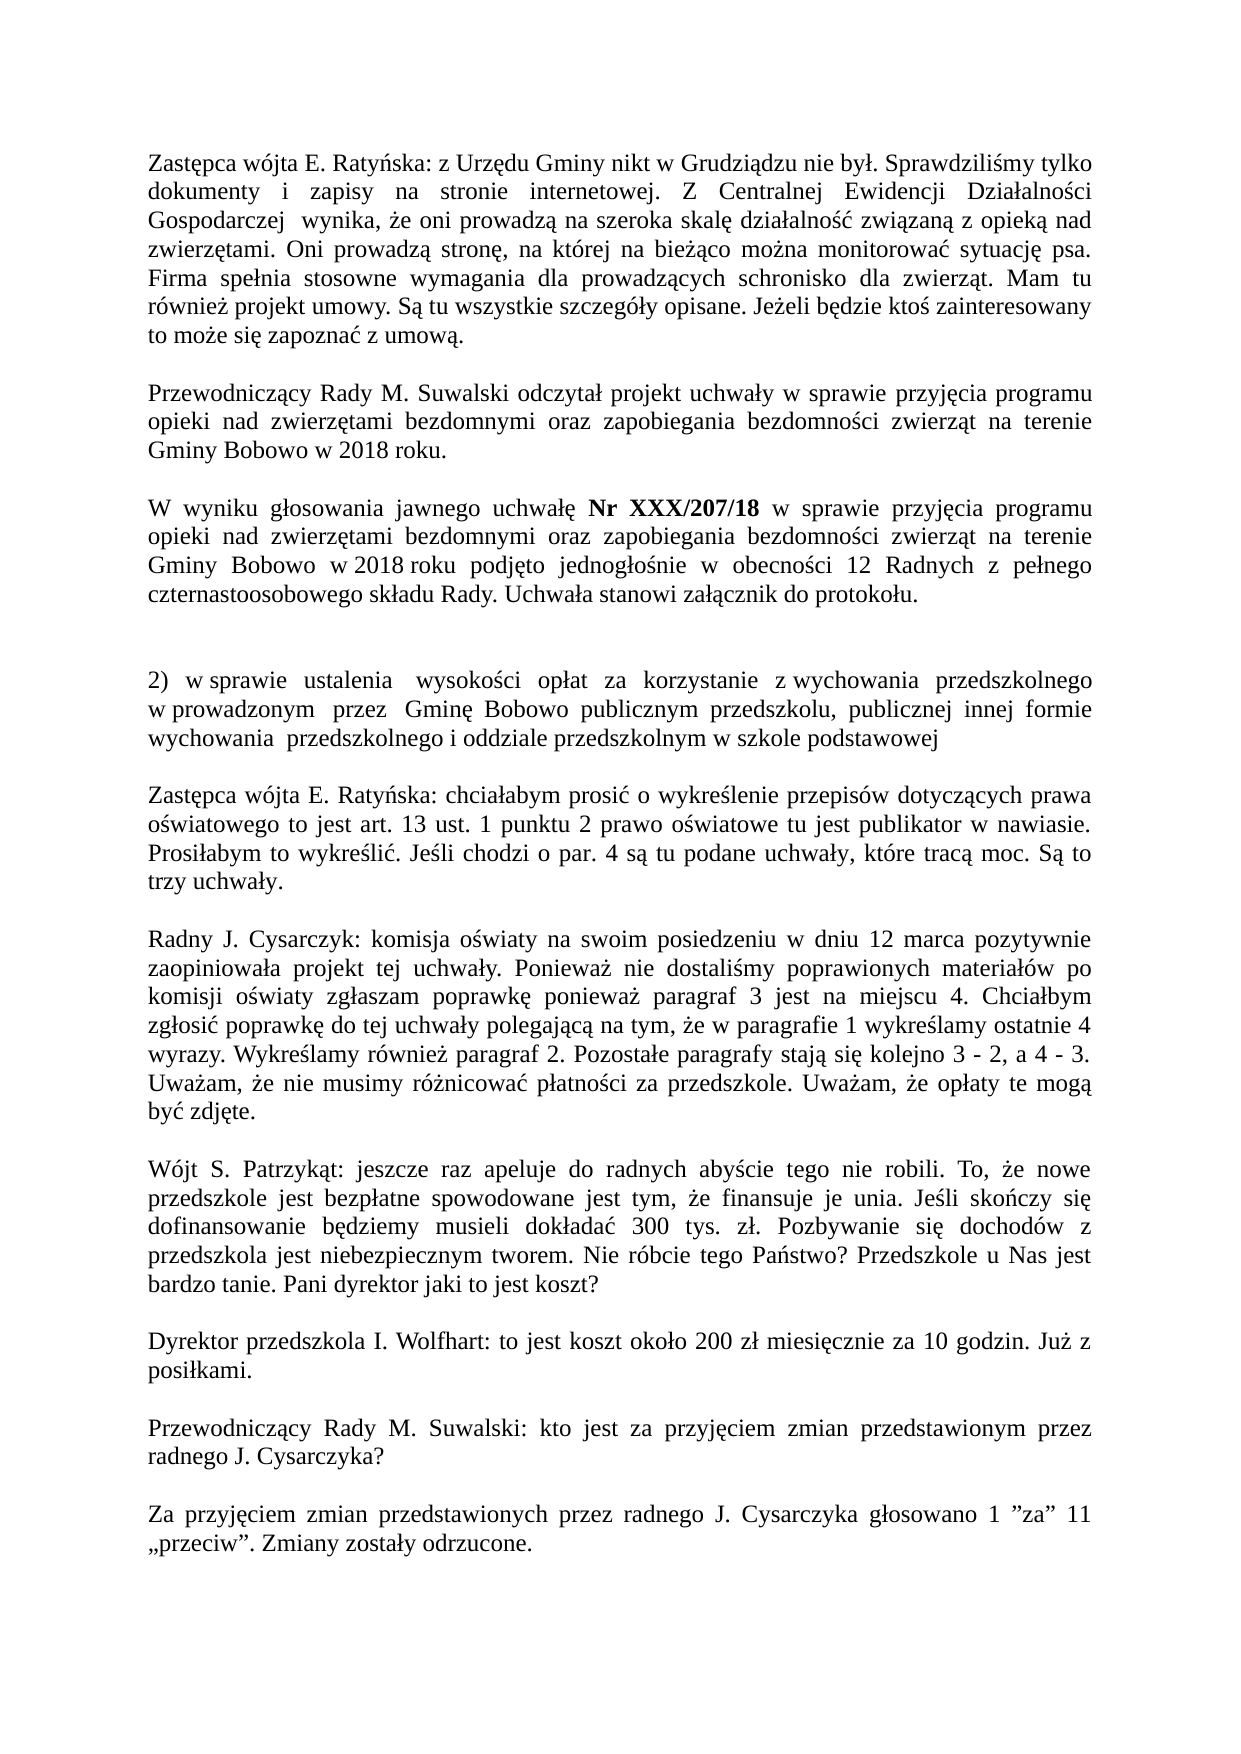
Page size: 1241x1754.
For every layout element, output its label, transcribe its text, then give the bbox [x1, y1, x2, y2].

text Zastępca wójta E. Ratyńska: z Urzędu Gminy nikt w Grudziądzu nie był. Sprawdziliśmy tylko dokumenty i zapisy na stronie internetowej. Z Centralnej Ewidencji Działalności Gospodarczej wynika, że oni prowadzą na szeroka skalę działalność związaną z opieką nad zwierzętami. Oni prowadzą stronę, na której na bieżąco można monitorować sytuację psa. Firma spełnia stosowne wymagania dla prowadzących schronisko dla zwierząt. Mam tu również projekt umowy. Są tu wszystkie szczegóły opisane. Jeżeli będzie ktoś zainteresowany to może się zapoznać z umową. [148, 148, 1093, 349]
text Za przyjęciem zmian przedstawionych przez radnego J. Cysarczyka głosowano 1 ”za” 11 „przeciw”. Zmiany zostały odrzucone. [148, 1499, 1093, 1556]
text Radny J. Cysarczyk: komisja oświaty na swoim posiedzeniu w dniu 12 marca pozytywnie zaopiniowała projekt tej uchwały. Ponieważ nie dostaliśmy poprawionych materiałów po komisji oświaty zgłaszam poprawkę ponieważ paragraf 3 jest na miejscu 4. Chciałbym zgłosić poprawkę do tej uchwały polegającą na tym, że w paragrafie 1 wykreślamy ostatnie 4 wyrazy. Wykreślamy również paragraf 2. Pozostałe paragrafy stają się kolejno 3 - 2, a 4 - 3. Uważam, że nie musimy różnicować płatności za przedszkole. Uważam, że opłaty te mogą być zdjęte. [148, 924, 1093, 1125]
text Zastępca wójta E. Ratyńska: chciałabym prosić o wykreślenie przepisów dotyczących prawa oświatowego to jest art. 13 ust. 1 punktu 2 prawo oświatowe tu jest publikator w nawiasie. Prosiłabym to wykreślić. Jeśli chodzi o par. 4 są tu podane uchwały, które tracą moc. Są to trzy uchwały. [148, 780, 1093, 895]
text Wójt S. Patrzykąt: jeszcze raz apeluje do radnych abyście tego nie robili. To, że nowe przedszkole jest bezpłatne spowodowane jest tym, że finansuje je unia. Jeśli skończy się dofinansowanie będziemy musieli dokładać 300 tys. zł. Pozbywanie się dochodów z przedszkola jest niebezpiecznym tworem. Nie róbcie tego Państwo? Przedszkole u Nas jest bardzo tanie. Pani dyrektor jaki to jest koszt? [148, 1154, 1093, 1298]
text Przewodniczący Rady M. Suwalski odczytał projekt uchwały w sprawie przyjęcia programu opieki nad zwierzętami bezdomnymi oraz zapobiegania bezdomności zwierząt na terenie Gminy Bobowo w 2018 roku. [148, 378, 1093, 464]
text Dyrektor przedszkola I. Wolfhart: to jest koszt około 200 zł miesięcznie za 10 godzin. Już z posiłkami. [148, 1326, 1093, 1384]
text W wyniku głosowania jawnego uchwałę Nr XXX/207/18 w sprawie przyjęcia programu opieki nad zwierzętami bezdomnymi oraz zapobiegania bezdomności zwierząt na terenie Gminy Bobowo w 2018 roku podjęto jednogłośnie w obecności 12 Radnych z pełnego czternastoosobowego składu Rady. Uchwała stanowi załącznik do protokołu. [148, 493, 1093, 608]
text Przewodniczący Rady M. Suwalski: kto jest za przyjęciem zmian przedstawionym przez radnego J. Cysarczyka? [148, 1413, 1093, 1470]
text 2) w sprawie ustalenia wysokości opłat za korzystanie z wychowania przedszkolnego w prowadzonym przez Gminę Bobowo publicznym przedszkolu, publicznej innej formie wychowania przedszkolnego i oddziale przedszkolnym w szkole podstawowej [148, 665, 1093, 751]
